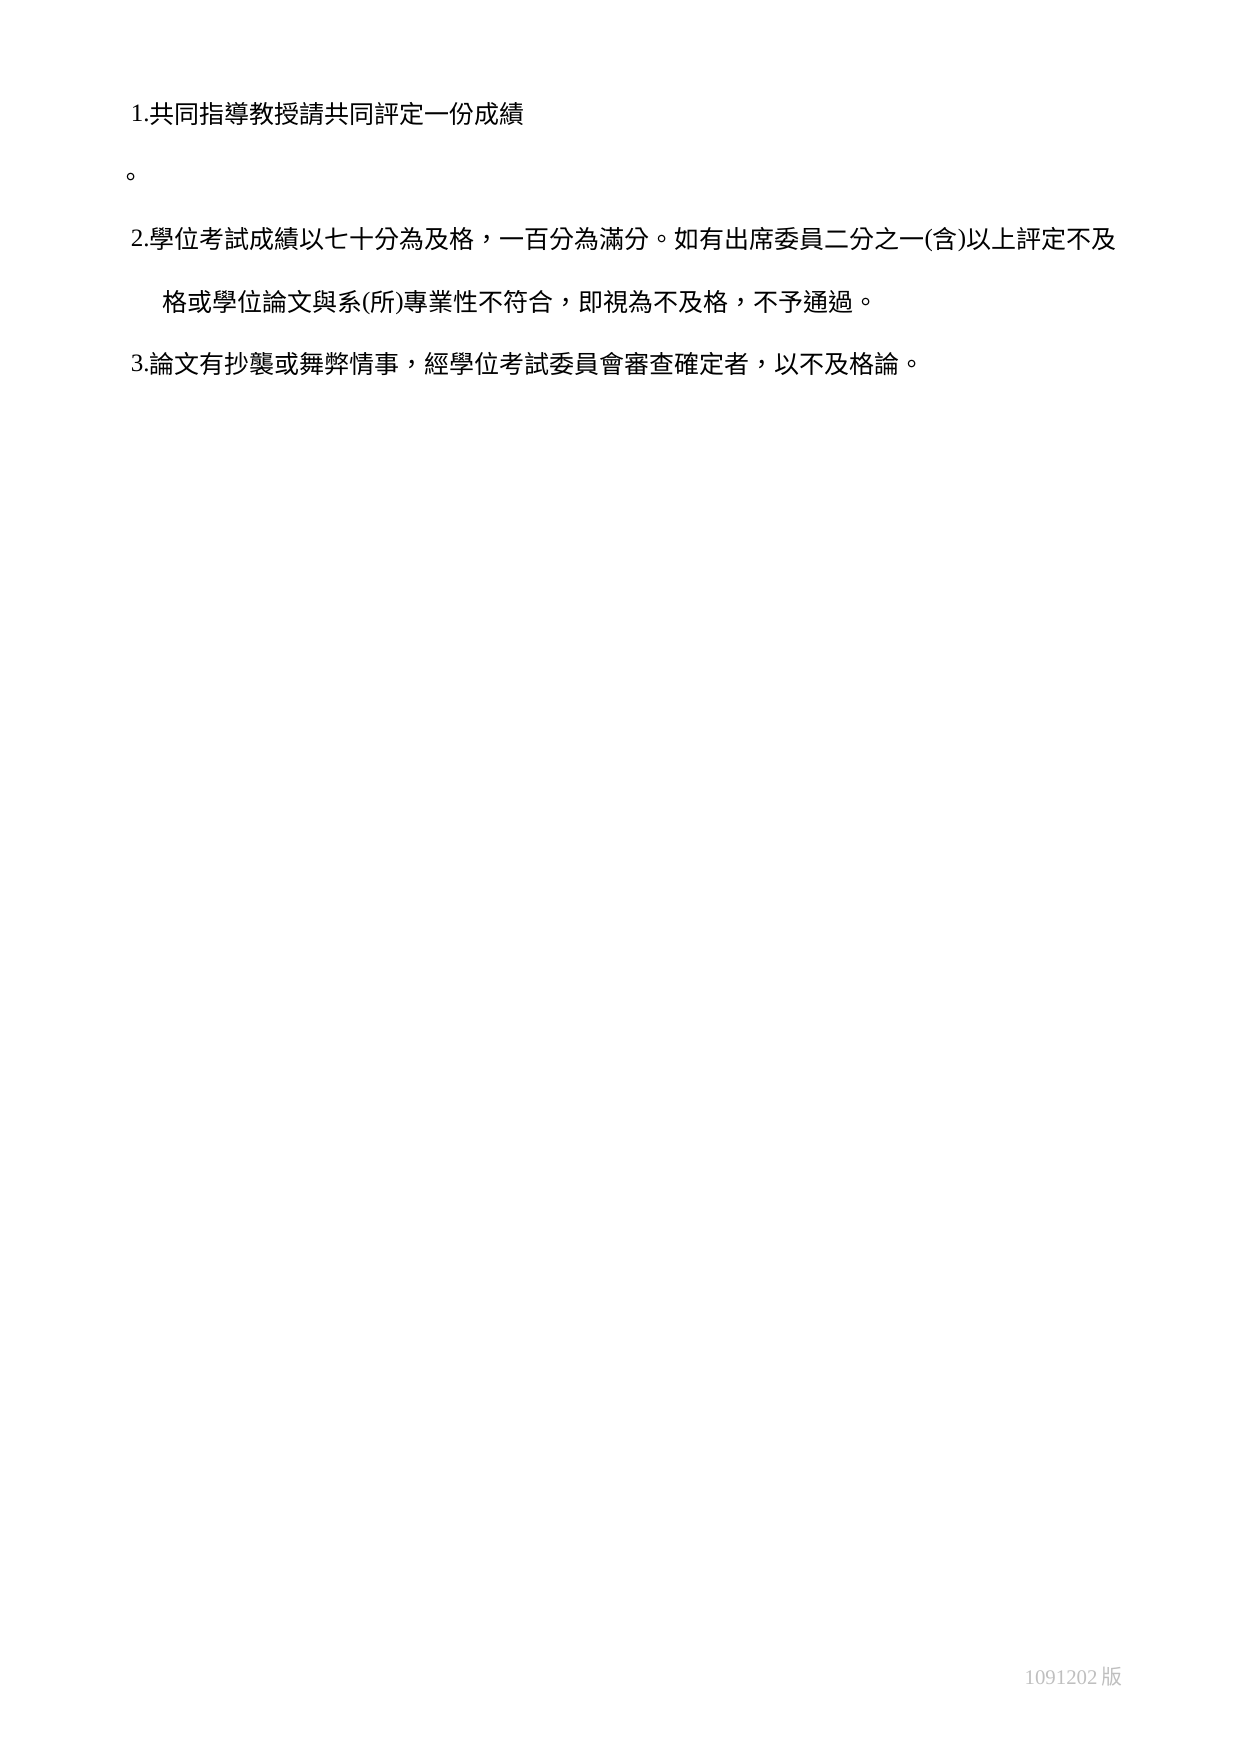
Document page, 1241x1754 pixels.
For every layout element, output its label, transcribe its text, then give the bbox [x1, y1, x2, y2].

text 2.學位考試成績以七十分為及格，一百分為滿分。如有出席委員二分之一(含)以上評定不及格或學位論文與系(所)專業性不符合，即視為不及格，不予通過。 [118, 196, 1122, 321]
text 1.共同指導教授請共同評定一份成績 [118, 71, 1122, 133]
text 。 [118, 133, 1122, 196]
text 3.論文有抄襲或舞弊情事，經學位考試委員會審查確定者，以不及格論。 [118, 321, 1122, 383]
